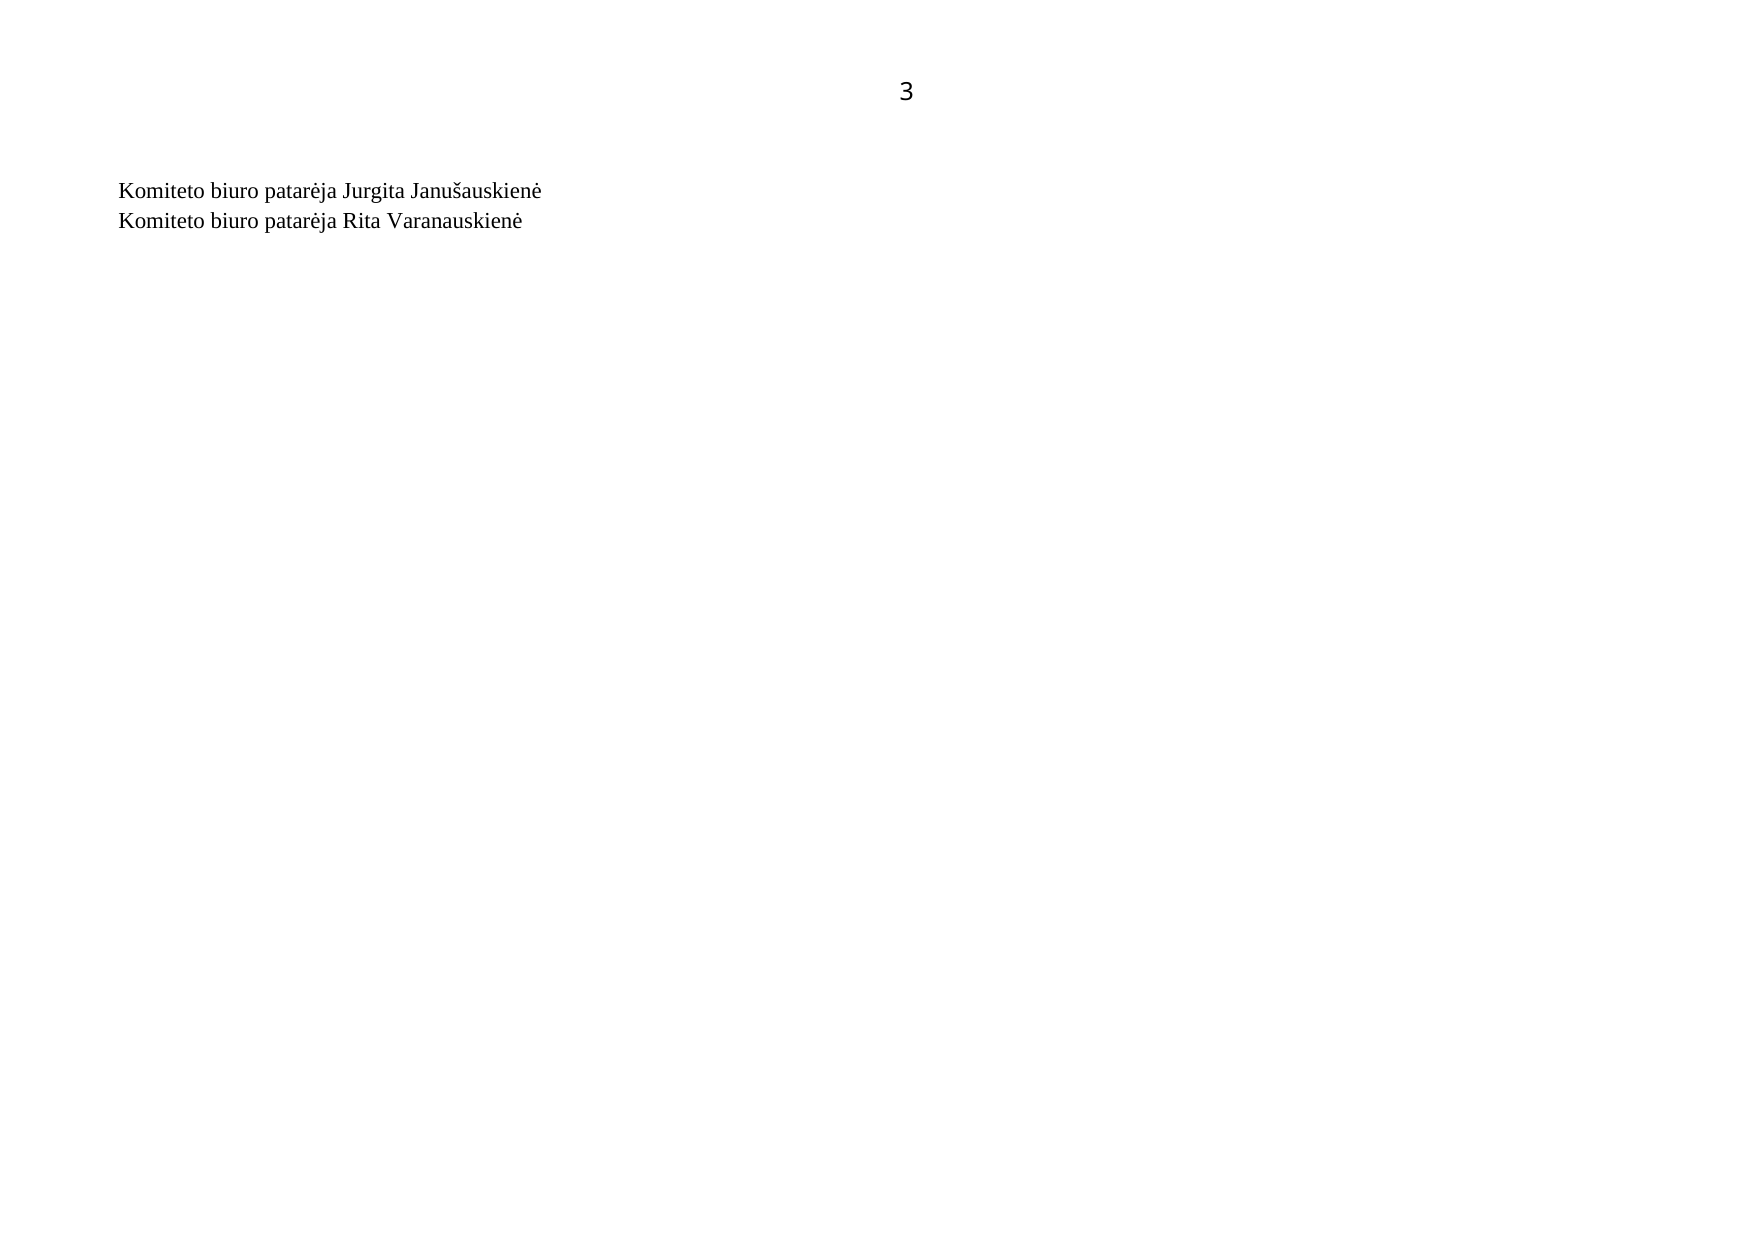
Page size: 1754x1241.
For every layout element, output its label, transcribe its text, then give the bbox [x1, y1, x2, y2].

text Komiteto biuro patarėja Jurgita Janušauskienė [118, 177, 1695, 203]
text Komiteto biuro patarėja Rita Varanauskienė [118, 207, 1695, 234]
